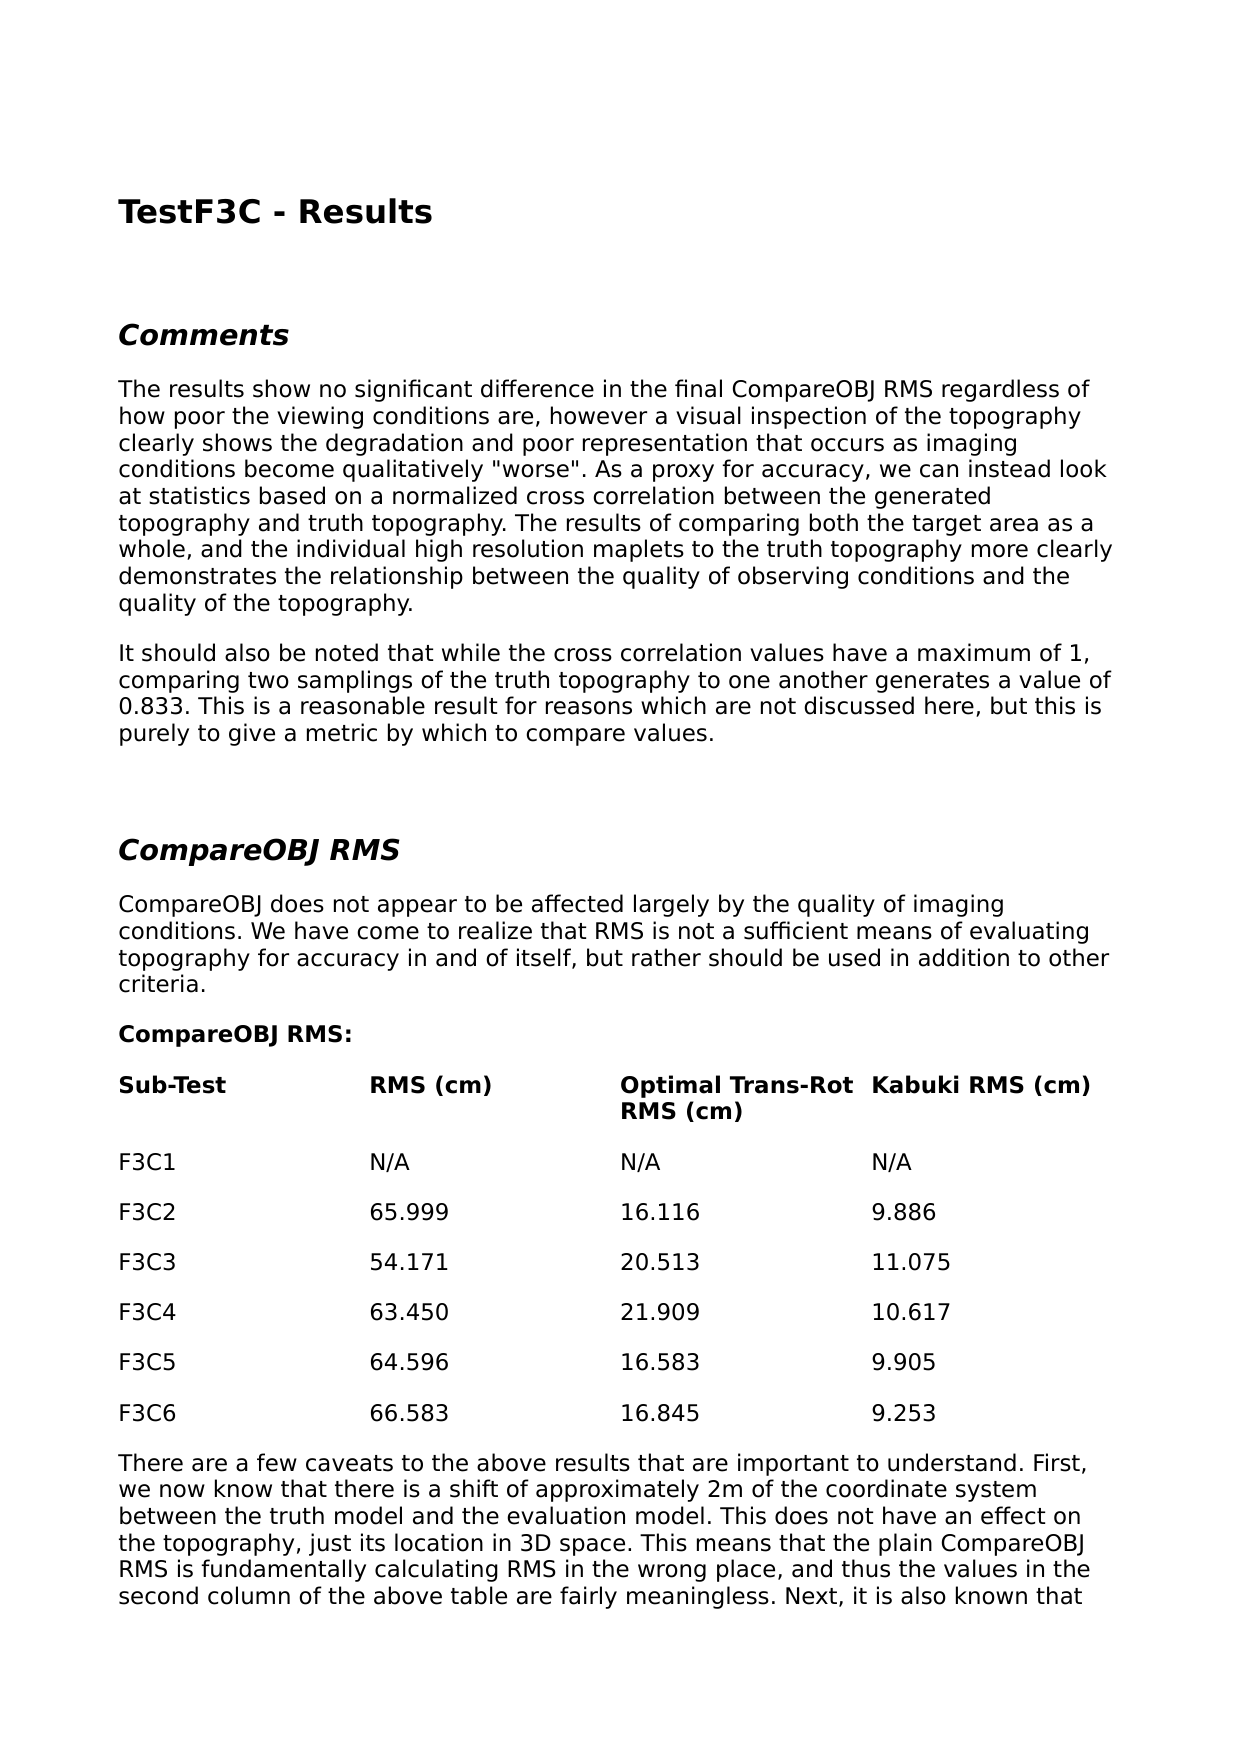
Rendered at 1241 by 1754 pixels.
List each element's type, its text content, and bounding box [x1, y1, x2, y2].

table_cell F3C6 [118, 1388, 369, 1438]
table_cell 16.583 [620, 1338, 871, 1388]
table_cell 21.909 [620, 1288, 871, 1338]
table_cell N/A [369, 1137, 620, 1187]
table_cell F3C3 [118, 1238, 369, 1288]
table_cell 10.617 [871, 1288, 1122, 1338]
table_header Sub-Test [118, 1060, 369, 1137]
table_cell 16.116 [620, 1187, 871, 1237]
text CompareOBJ does not appear to be affected largely by the quality of imaging conditions. We have come to realize that RMS is not a sufficient means of evaluating topography for accuracy in and of itself, but rather should be used in addition to other criteria. [118, 891, 1122, 998]
table_cell 11.075 [871, 1238, 1122, 1288]
table_cell F3C4 [118, 1288, 369, 1338]
table_cell 9.886 [871, 1187, 1122, 1237]
table_cell F3C2 [118, 1187, 369, 1237]
table_cell N/A [871, 1137, 1122, 1187]
text CompareOBJ RMS: [118, 1022, 1122, 1048]
table_header Optimal Trans-Rot RMS (cm) [620, 1060, 871, 1137]
table_cell F3C1 [118, 1137, 369, 1187]
table_cell 64.596 [369, 1338, 620, 1388]
table_cell 9.253 [871, 1388, 1122, 1438]
text It should also be noted that while the cross correlation values have a maximum of 1, comparing two samplings of the truth topography to one another generates a value of 0.833. This is a reasonable result for reasons which are not discussed here, but this is purely to give a metric by which to compare values. [118, 640, 1122, 747]
subtitle TestF3C - Results [118, 193, 1122, 231]
table_header RMS (cm) [369, 1060, 620, 1137]
table_cell F3C5 [118, 1338, 369, 1388]
table_header Kabuki RMS (cm) [871, 1060, 1122, 1137]
table_cell 63.450 [369, 1288, 620, 1338]
table_cell 20.513 [620, 1238, 871, 1288]
table_cell 54.171 [369, 1238, 620, 1288]
table_cell 9.905 [871, 1338, 1122, 1388]
table_cell N/A [620, 1137, 871, 1187]
subtitle CompareOBJ RMS [118, 834, 1122, 867]
text The results show no significant difference in the final CompareOBJ RMS regardless of how poor the viewing conditions are, however a visual inspection of the topography clearly shows the degradation and poor representation that occurs as imaging conditions become qualitatively "worse". As a proxy for accuracy, we can instead look at statistics based on a normalized cross correlation between the generated topography and truth topography. The results of comparing both the target area as a whole, and the individual high resolution maplets to the truth topography more clearly demonstrates the relationship between the quality of observing conditions and the quality of the topography. [118, 377, 1122, 617]
table_cell 16.845 [620, 1388, 871, 1438]
subtitle Comments [118, 319, 1122, 352]
table_cell 66.583 [369, 1388, 620, 1438]
table_cell 65.999 [369, 1187, 620, 1237]
text There are a few caveats to the above results that are important to understand. First, we now know that there is a shift of approximately 2m of the coordinate system between the truth model and the evaluation model. This does not have an effect on the topography, just its location in 3D space. This means that the plain CompareOBJ RMS is fundamentally calculating RMS in the wrong place, and thus the values in the second column of the above table are fairly meaningless. Next, it is also known that [118, 1450, 1122, 1610]
